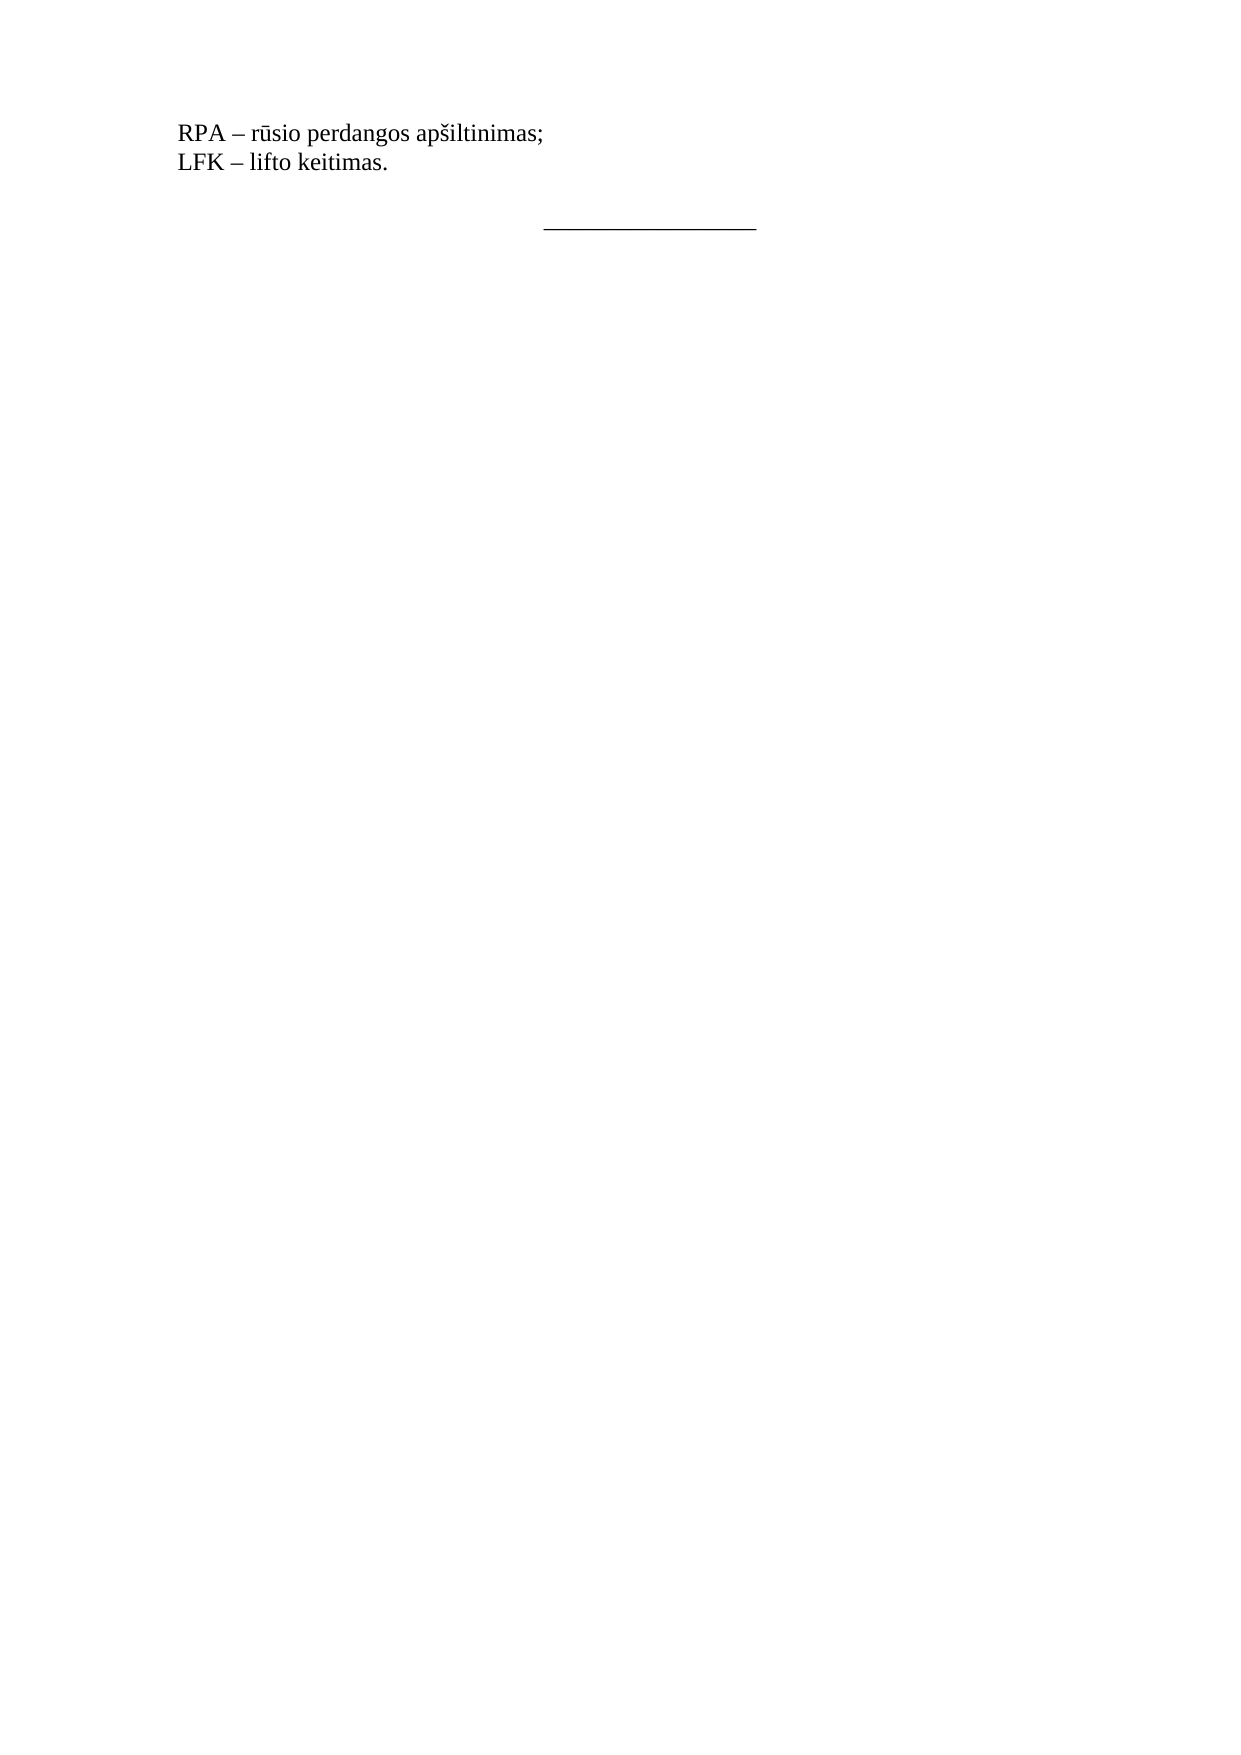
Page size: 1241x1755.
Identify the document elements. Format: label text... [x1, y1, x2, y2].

text RPA – rūsio perdangos apšiltinimas; [177, 118, 1122, 147]
text LFK – lifto keitimas. [177, 147, 1122, 176]
text _________________ [177, 204, 1122, 233]
